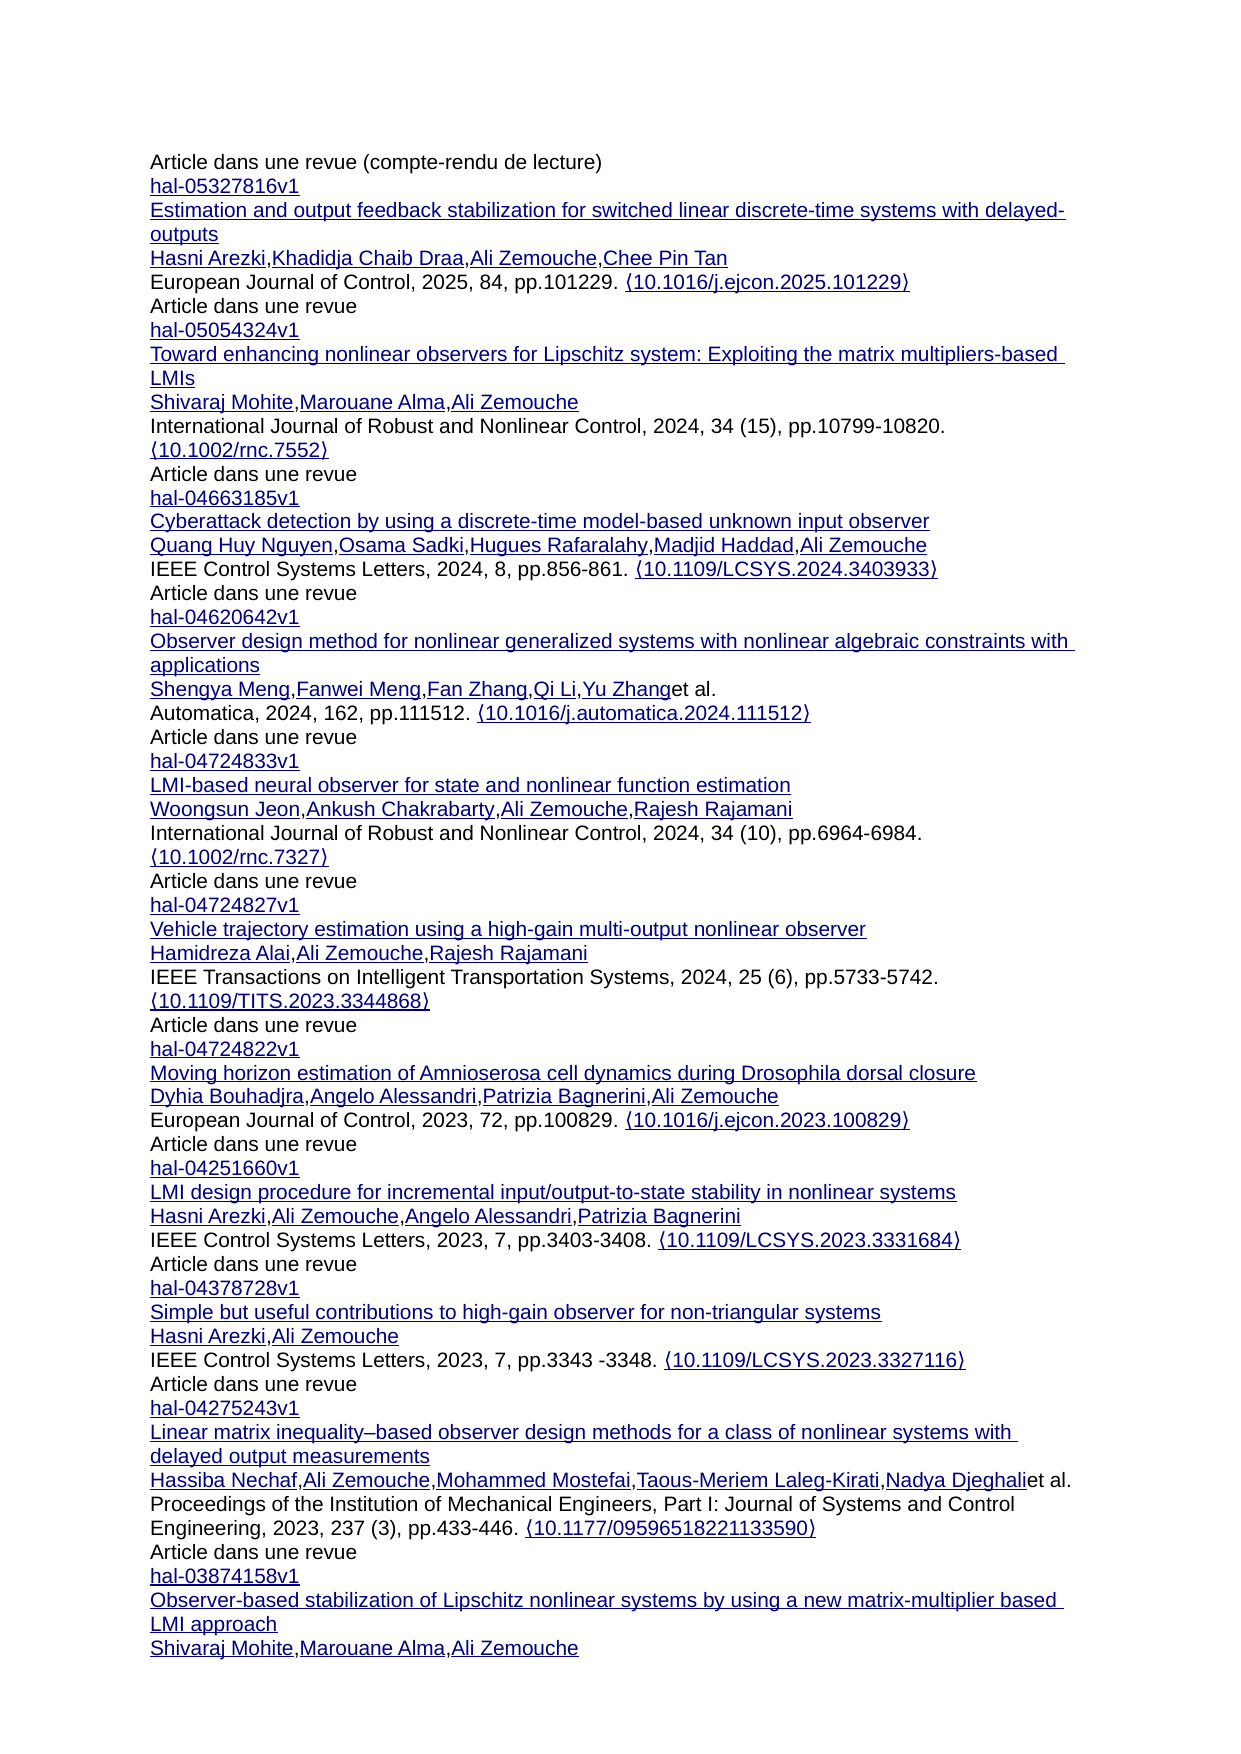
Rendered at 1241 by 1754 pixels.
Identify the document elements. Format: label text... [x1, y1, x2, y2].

table_cell LMI‐based neural observer for state and nonlinear function estimation Woongsun Jeon,Ankush Chakrabarty,Ali Zemouche,Rajesh Rajamani International Journal of Robust and Nonlinear Control, 2024, 34 (10), pp.6964-6984. ⟨10.1002/rnc.7327⟩ Article dans une revue hal-04724827v1 [150, 773, 1090, 917]
table_cell Estimation and output feedback stabilization for switched linear discrete-time systems with delayed-outputs Hasni Arezki,Khadidja Chaib Draa,Ali Zemouche,Chee Pin Tan European Journal of Control, 2025, 84, pp.101229. ⟨10.1016/j.ejcon.2025.101229⟩ Article dans une revue hal-05054324v1 [150, 198, 1090, 342]
table_cell Linear matrix inequality–based observer design methods for a class of nonlinear systems with delayed output measurements Hassiba Nechaf,Ali Zemouche,Mohammed Mostefai,Taous-Meriem Laleg-Kirati,Nadya Djeghaliet al. Proceedings of the Institution of Mechanical Engineers, Part I: Journal of Systems and Control Engineering, 2023, 237 (3), pp.433-446. ⟨10.1177/09596518221133590⟩ Article dans une revue hal-03874158v1 [150, 1420, 1090, 1587]
table_cell Toward enhancing nonlinear observers for Lipschitz system: Exploiting the matrix multipliers‐based LMIs Shivaraj Mohite,Marouane Alma,Ali Zemouche International Journal of Robust and Nonlinear Control, 2024, 34 (15), pp.10799-10820. ⟨10.1002/rnc.7552⟩ Article dans une revue hal-04663185v1 [150, 342, 1090, 509]
table_cell Simple but useful contributions to high-gain observer for non-triangular systems Hasni Arezki,Ali Zemouche IEEE Control Systems Letters, 2023, 7, pp.3343 -3348. ⟨10.1109/LCSYS.2023.3327116⟩ Article dans une revue hal-04275243v1 [150, 1300, 1090, 1420]
table_cell Observer design method for nonlinear generalized systems with nonlinear algebraic constraints with applications Shengya Meng,Fanwei Meng,Fan Zhang,Qi Li,Yu Zhanget al. Automatica, 2024, 162, pp.111512. ⟨10.1016/j.automatica.2024.111512⟩ Article dans une revue hal-04724833v1 [150, 629, 1090, 773]
table_cell LMI design procedure for incremental input/output-to-state stability in nonlinear systems Hasni Arezki,Ali Zemouche,Angelo Alessandri,Patrizia Bagnerini IEEE Control Systems Letters, 2023, 7, pp.3403-3408. ⟨10.1109/LCSYS.2023.3331684⟩ Article dans une revue hal-04378728v1 [150, 1180, 1090, 1300]
table_cell Vehicle trajectory estimation using a high-gain multi-output nonlinear observer Hamidreza Alai,Ali Zemouche,Rajesh Rajamani IEEE Transactions on Intelligent Transportation Systems, 2024, 25 (6), pp.5733-5742. ⟨10.1109/TITS.2023.3344868⟩ Article dans une revue hal-04724822v1 [150, 917, 1090, 1060]
table_cell Moving horizon estimation of Amnioserosa cell dynamics during Drosophila dorsal closure Dyhia Bouhadjra,Angelo Alessandri,Patrizia Bagnerini,Ali Zemouche European Journal of Control, 2023, 72, pp.100829. ⟨10.1016/j.ejcon.2023.100829⟩ Article dans une revue hal-04251660v1 [150, 1060, 1090, 1180]
table_cell Cyberattack detection by using a discrete-time model-based unknown input observer Quang Huy Nguyen,Osama Sadki,Hugues Rafaralahy,Madjid Haddad,Ali Zemouche IEEE Control Systems Letters, 2024, 8, pp.856-861. ⟨10.1109/LCSYS.2024.3403933⟩ Article dans une revue hal-04620642v1 [150, 509, 1090, 629]
table_cell Article dans une revue (compte-rendu de lecture) hal-05327816v1 [150, 150, 1090, 198]
table_cell Observer-based stabilization of Lipschitz nonlinear systems by using a new matrix-multiplier based LMI approach Shivaraj Mohite,Marouane Alma,Ali Zemouche [150, 1588, 1090, 1659]
